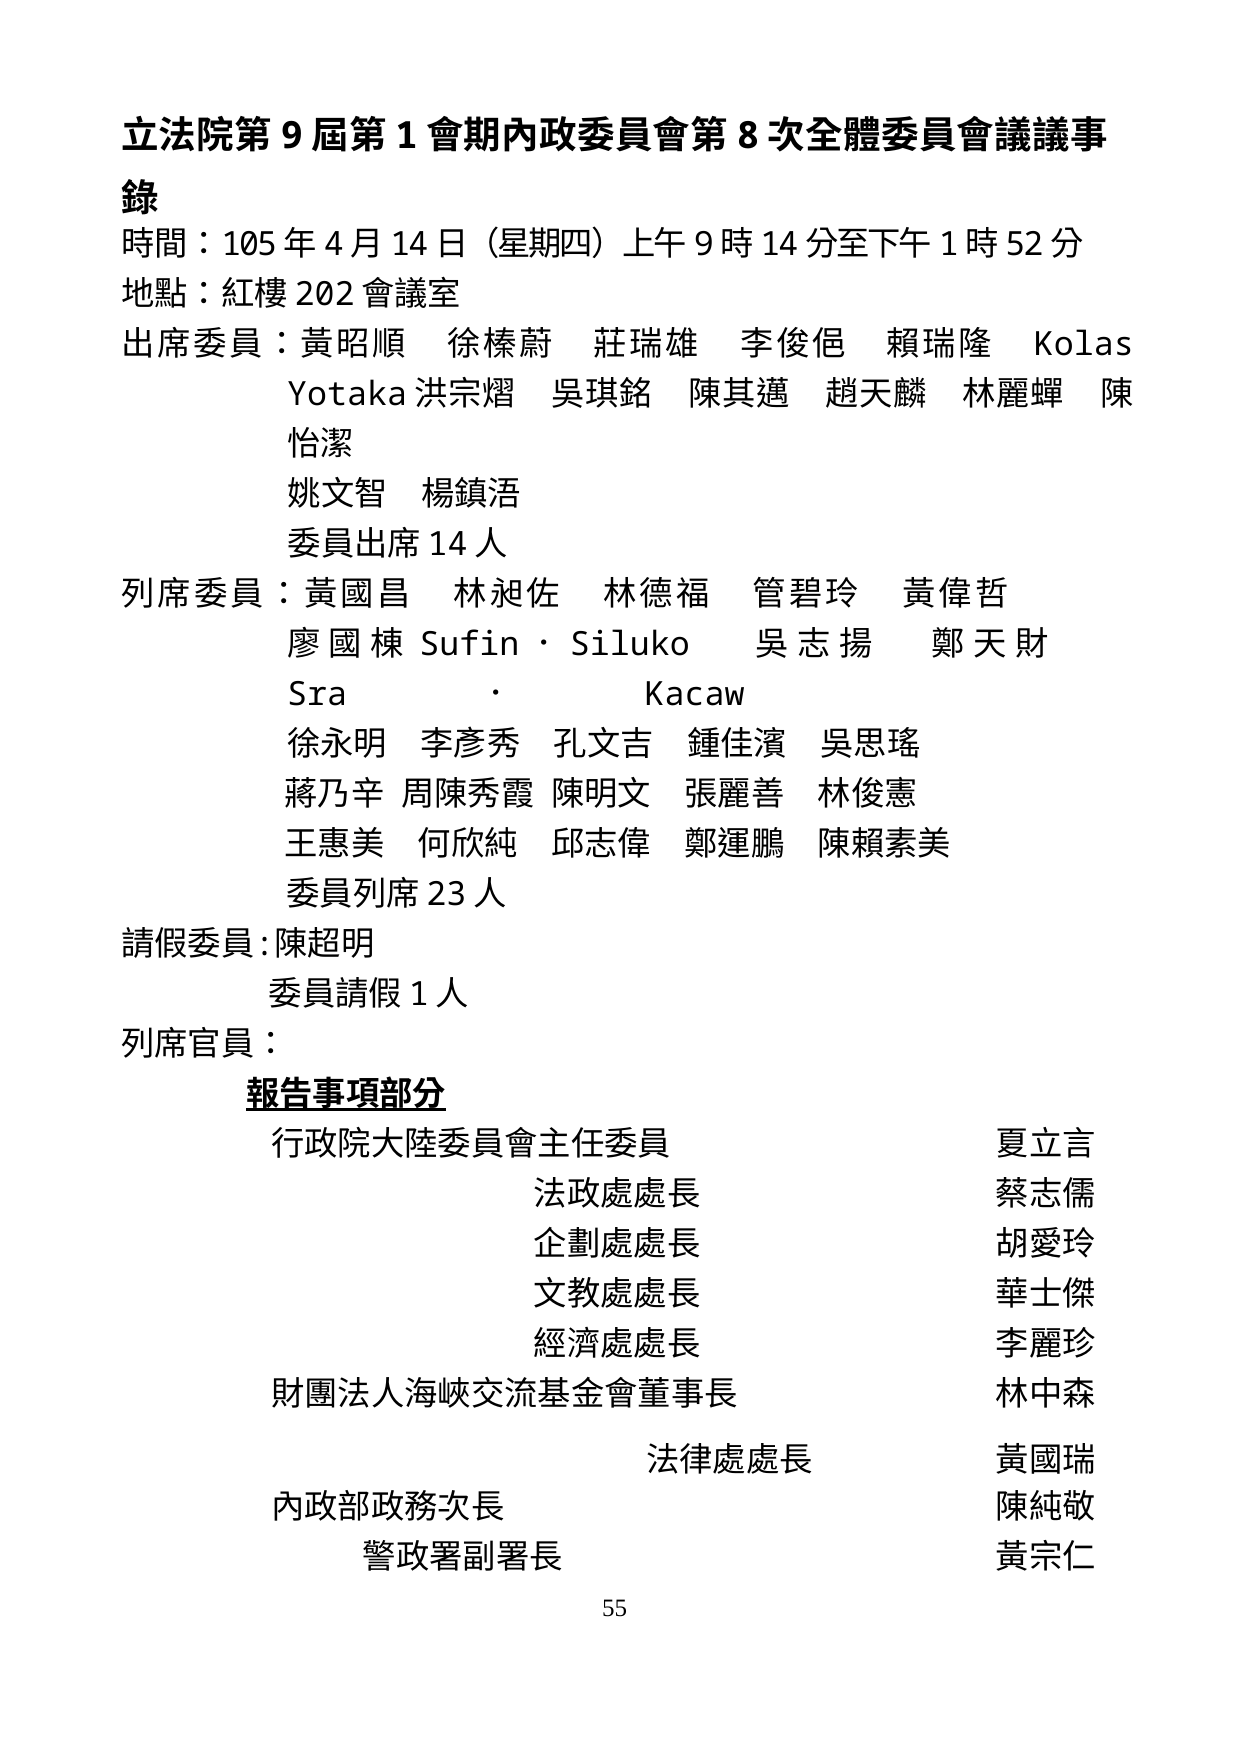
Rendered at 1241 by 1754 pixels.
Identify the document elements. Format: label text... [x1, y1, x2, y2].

text 警政署副署長 黃宗仁 [246, 1528, 1107, 1578]
text 企劃處處長 胡愛玲 [233, 1216, 1107, 1266]
text 行政院大陸委員會主任委員 夏立言 [271, 1116, 1107, 1166]
text 列席委員：黃國昌 林昶佐 林德福 管碧玲 黃偉哲 廖國棟Sufin．Siluko 吳志揚 鄭天財Sra．Kacaw 徐永明 李彥秀 孔文吉 鍾佳濱 吳思瑤 [121, 566, 1048, 766]
text 時間：105年4月14日（星期四）上午9時14分至下午1時52分 [121, 216, 1107, 266]
text 委員列席23人 [286, 866, 1107, 916]
text 姚文智 楊鎮浯 [287, 466, 1122, 516]
text 立法院第9屆第1會期內政委員會第8次全體委員會議議事錄 [121, 91, 1107, 216]
text 報告事項部分 [246, 1066, 1107, 1116]
text 王惠美 何欣純 邱志偉 鄭運鵬 陳賴素美 [284, 816, 1048, 866]
text 出席委員：黃昭順 徐榛蔚 莊瑞雄 李俊俋 賴瑞隆 Kolas Yotaka洪宗熠 吳琪銘 陳其邁 趙天麟 林麗蟬 陳怡潔 [121, 316, 1134, 466]
text 內政部政務次長 陳純敬 [271, 1478, 1107, 1528]
text 法政處處長 蔡志儒 [233, 1166, 1107, 1216]
text 文教處處長 華士傑 [233, 1266, 1107, 1316]
text 地點：紅樓202會議室 [121, 266, 1107, 316]
text 經濟處處長 李麗珍 [233, 1316, 1107, 1366]
text 蔣乃辛 周陳秀霞 陳明文 張麗善 林俊憲 [284, 766, 1048, 816]
text 列席官員： [121, 1016, 1107, 1066]
text 委員出席14人 [287, 516, 1134, 566]
text 請假委員:陳超明 [121, 916, 1108, 966]
text 委員請假1人 [269, 966, 1149, 1016]
text 財團法人海峽交流基金會董事長 林中森 [271, 1366, 1107, 1416]
text 法律處處長 黃國瑞 [346, 1416, 1107, 1478]
